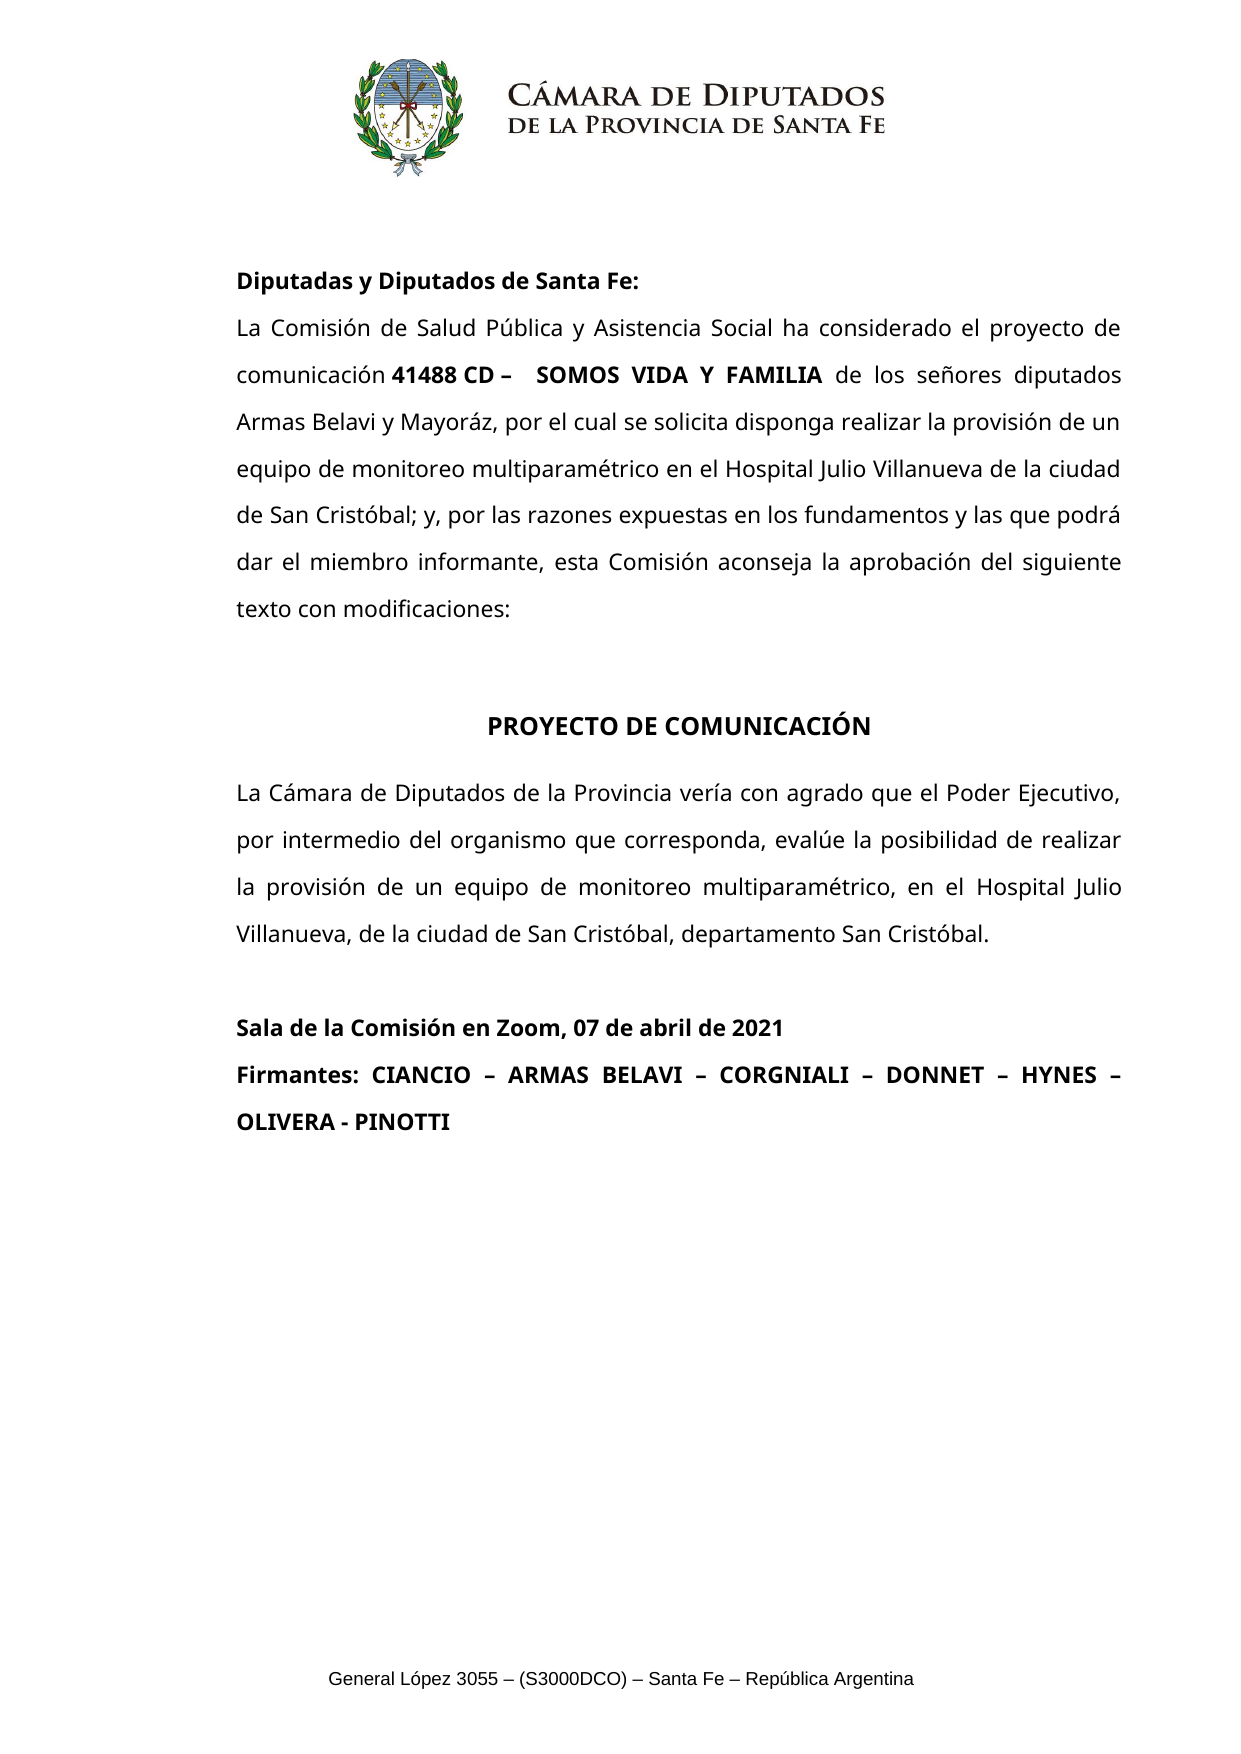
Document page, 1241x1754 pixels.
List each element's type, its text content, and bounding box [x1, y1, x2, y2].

text Sala de la Comisión en Zoom, 07 de abril de 2021 [236, 1012, 1122, 1043]
text Diputadas y Diputados de Santa Fe: [236, 265, 1122, 296]
picture [353, 59, 885, 181]
text PROYECTO DE COMUNICACIÓN [236, 709, 1122, 743]
text La Cámara de Diputados de la Provincia vería con agrado que el Poder Ejecutivo, por intermedio del organismo que corresponda, evalúe la posibilidad de realizar la provisión de un equipo de monitoreo multiparamétrico, en el Hospital Julio Villanueva, de la ciudad de San Cristóbal, departamento San Cristóbal. [236, 777, 1122, 949]
text La Comisión de Salud Pública y Asistencia Social ha considerado el proyecto de comunicación 41488 CD – SOMOS VIDA Y FAMILIA de los señores diputados Armas Belavi y Mayoráz, por el cual se solicita disponga realizar la provisión de un equipo de monitoreo multiparamétrico en el Hospital Julio Villanueva de la ciudad de San Cristóbal; y, por las razones expuestas en los fundamentos y las que podrá dar el miembro informante, esta Comisión aconseja la aprobación del siguiente texto con modificaciones: [236, 312, 1122, 624]
text Firmantes: CIANCIO – ARMAS BELAVI – CORGNIALI – DONNET – HYNES – OLIVERA - PINOTTI [236, 1058, 1122, 1137]
